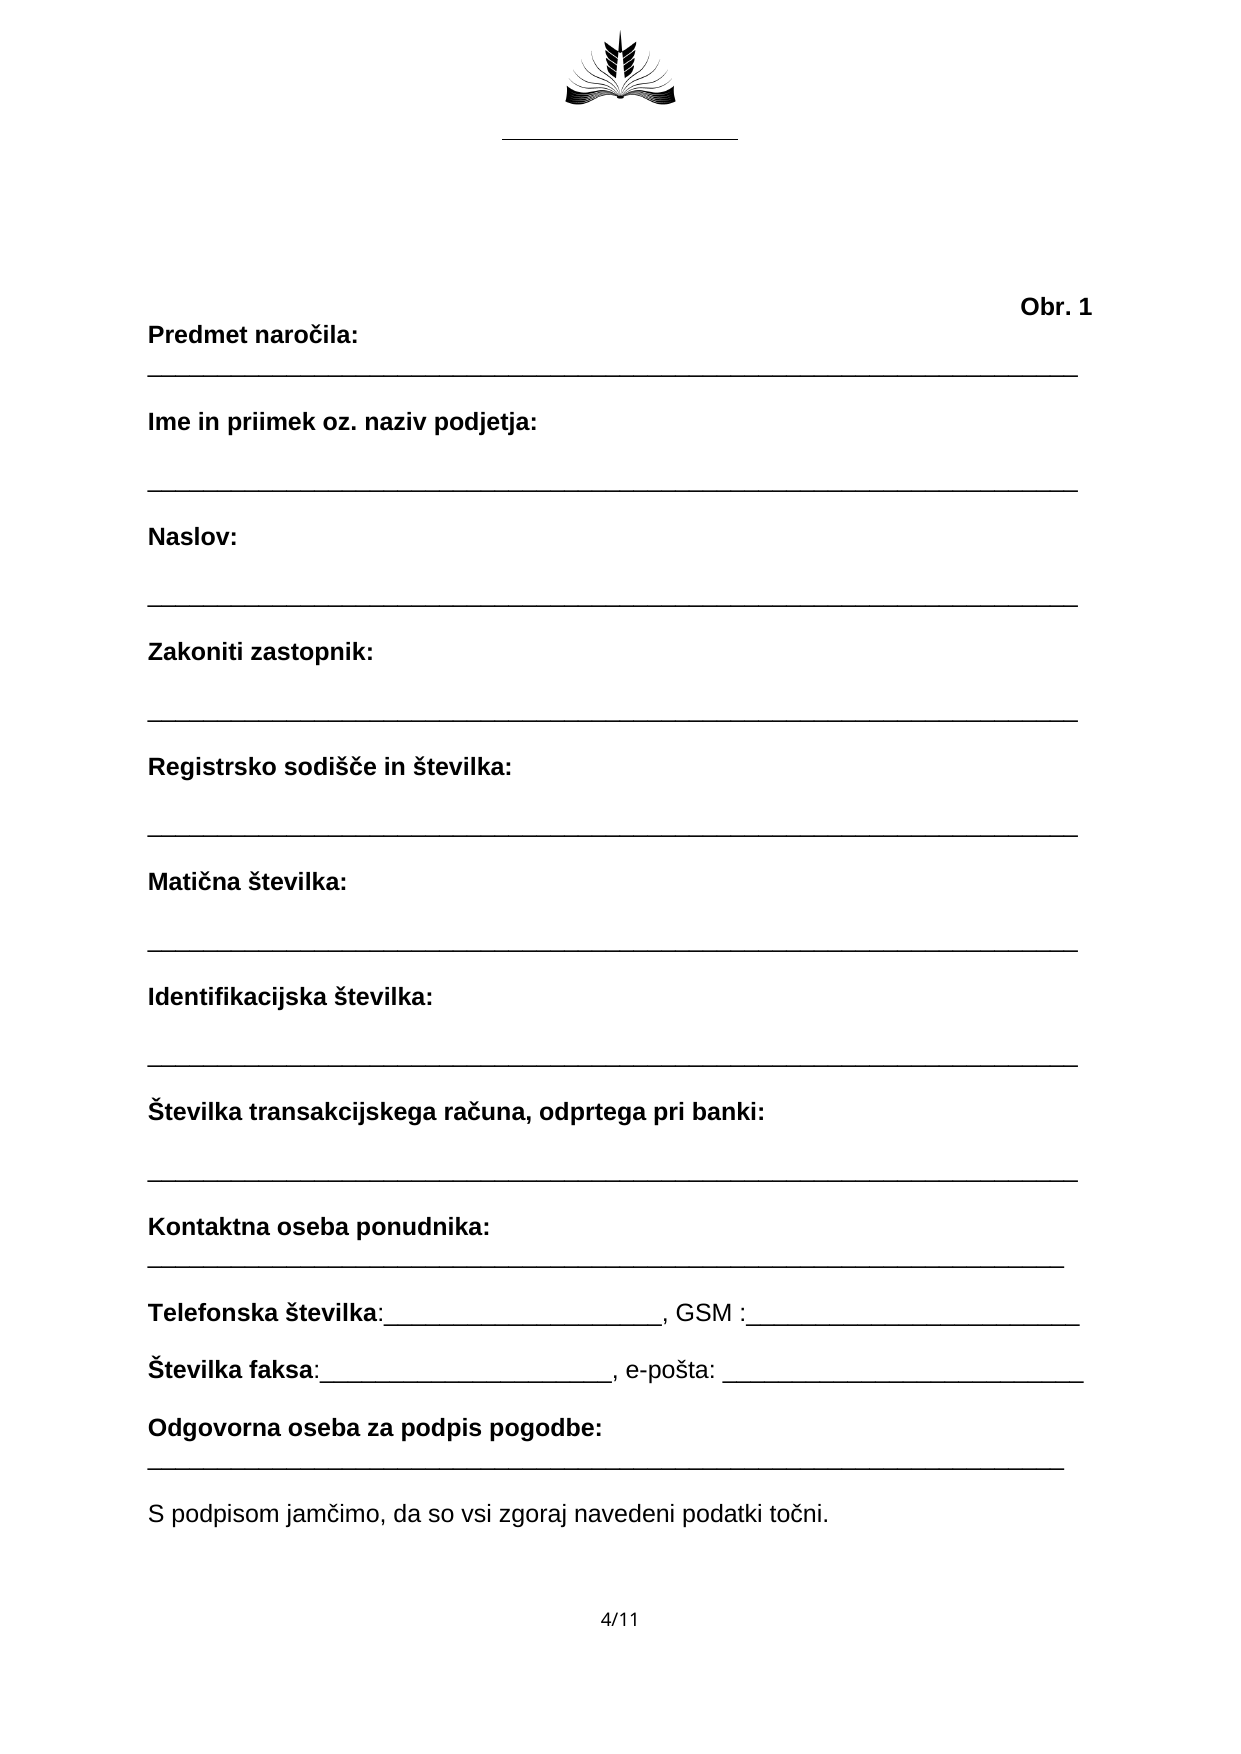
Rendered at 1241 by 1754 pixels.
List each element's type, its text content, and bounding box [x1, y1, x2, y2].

text S podpisom jamčimo, da so vsi zgoraj navedeni podatki točni. [148, 1499, 1092, 1528]
text Številka transakcijskega računa, odprtega pri banki: [148, 1096, 1092, 1125]
text ___________________________________________________________________ [148, 924, 1092, 953]
text Odgovorna oseba za podpis pogodbe: [148, 1413, 1092, 1441]
text Matična številka: [148, 866, 1092, 895]
text Predmet naročila: [148, 320, 1092, 349]
text ___________________________________________________________________ [148, 579, 1092, 608]
text Registrsko sodišče in številka: [148, 751, 1092, 780]
text Telefonska številka:____________________, GSM :________________________ [148, 1298, 1092, 1326]
text ___________________________________________________________________ [148, 349, 1092, 378]
text Obr. 1 [148, 291, 1092, 320]
text ___________________________________________________________________ [148, 694, 1092, 723]
text __________________________________________________________________ [148, 1240, 1092, 1269]
text ___________________________________________________________________ [148, 1154, 1092, 1183]
text ___________________________________________________________________ [148, 464, 1092, 493]
text Ime in priimek oz. naziv podjetja: [148, 406, 1092, 435]
text ___________________________________________________________________ [148, 809, 1092, 838]
text ___________________________________________________________________ [148, 1039, 1092, 1068]
text Identifikacijska številka: [148, 981, 1092, 1010]
text Številka faksa:_____________________, e-pošta: __________________________ [148, 1355, 1092, 1384]
text Naslov: [148, 521, 1092, 550]
text Zakoniti zastopnik: [148, 636, 1092, 665]
text __________________________________________________________________ [148, 1441, 1092, 1470]
text Kontaktna oseba ponudnika: [148, 1211, 1092, 1240]
